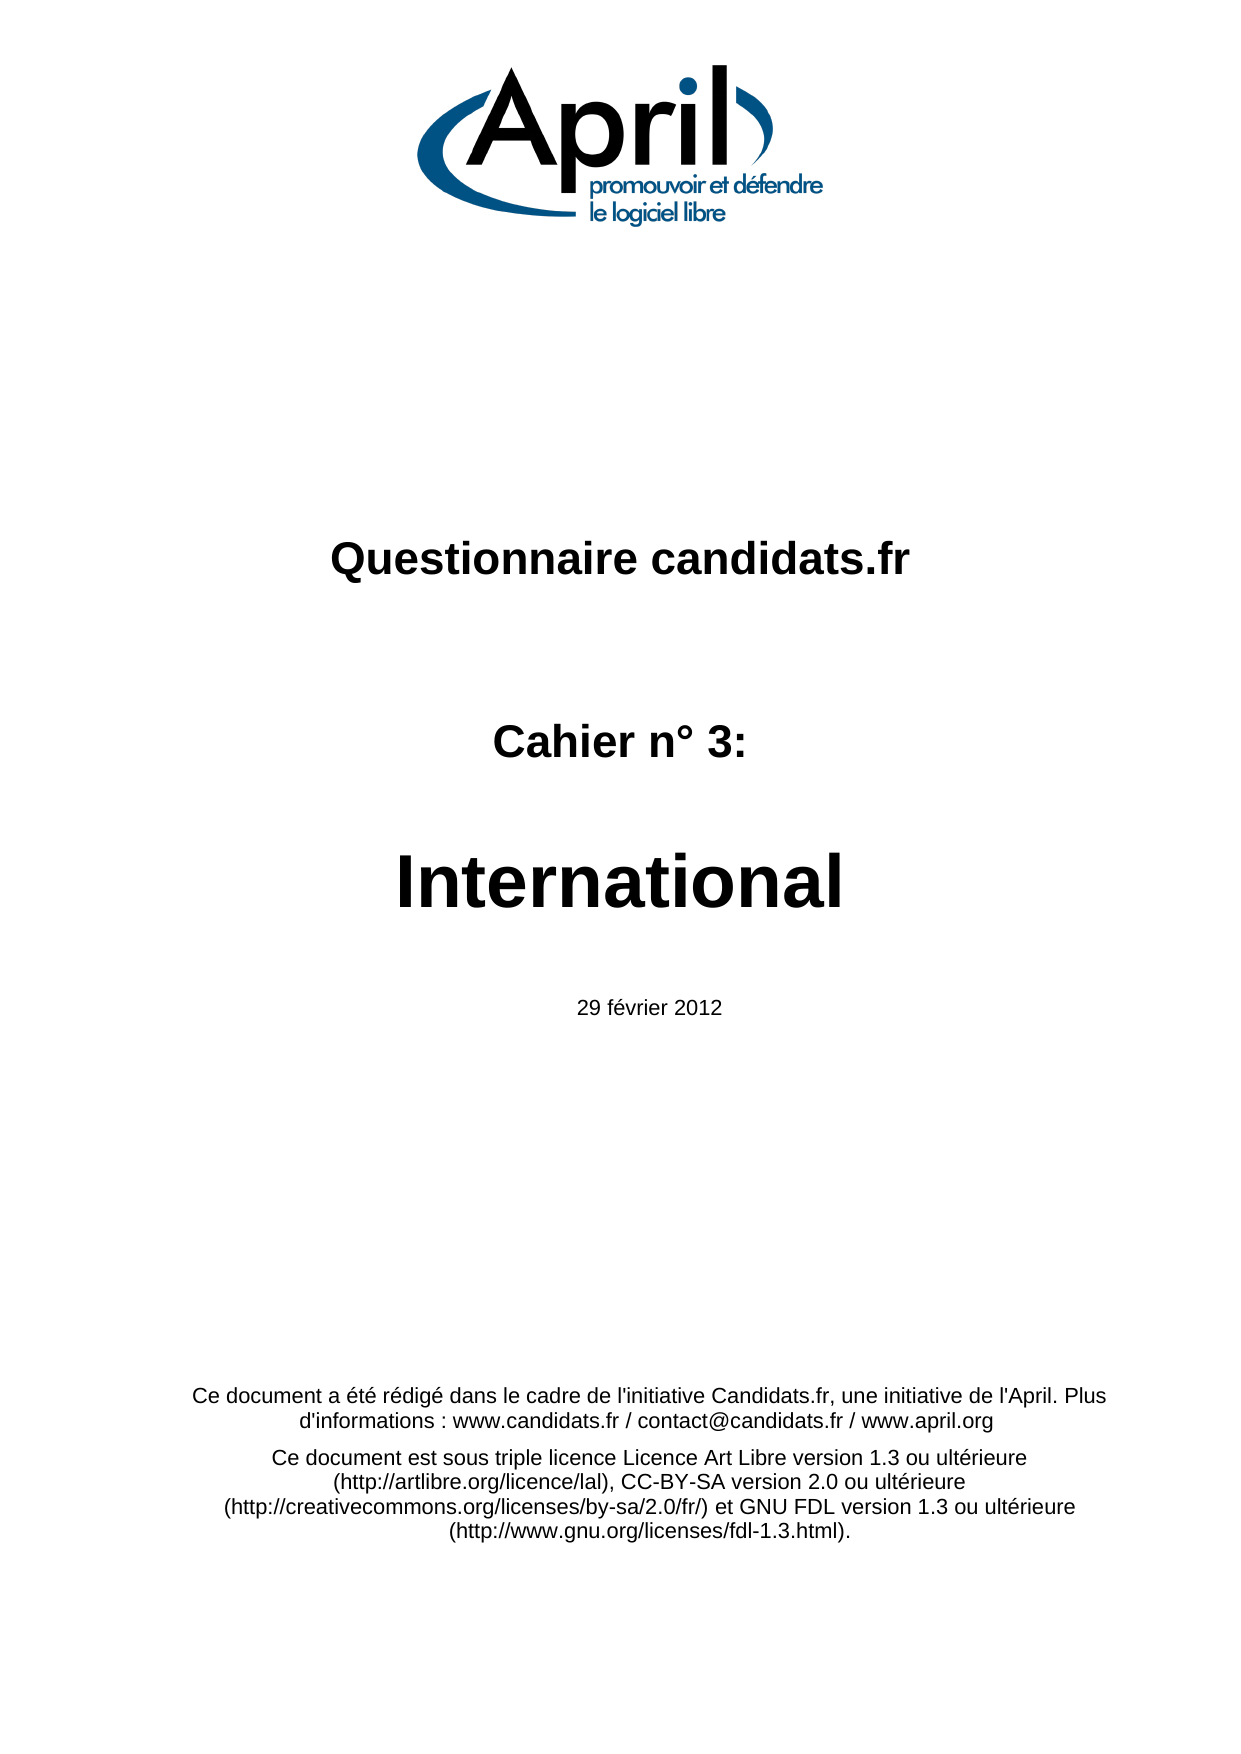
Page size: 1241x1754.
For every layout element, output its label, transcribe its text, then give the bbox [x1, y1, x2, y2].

text Ce document a été rédigé dans le cadre de l'initiative Candidats.fr, une initiative de l'April. Plus d'informations : www.candidats.fr / contact@candidats.fr / www.april.org [177, 1384, 1122, 1433]
picture [413, 0, 827, 289]
subtitle Questionnaire candidats.fr [118, 533, 1122, 584]
text 29 février 2012 [177, 996, 1122, 1020]
text Ce document est sous triple licence Licence Art Libre version 1.3 ou ultérieure (http://artlibre.org/licence/lal), CC-BY-SA version 2.0 ou ultérieure (http://creativecommons.org/licenses/by-sa/2.0/fr/) et GNU FDL version 1.3 ou ultérieure (http://www.gnu.org/licenses/fdl-1.3.html). [177, 1446, 1122, 1543]
subtitle International [118, 839, 1122, 923]
text Cahier n° 3: [118, 716, 1122, 767]
